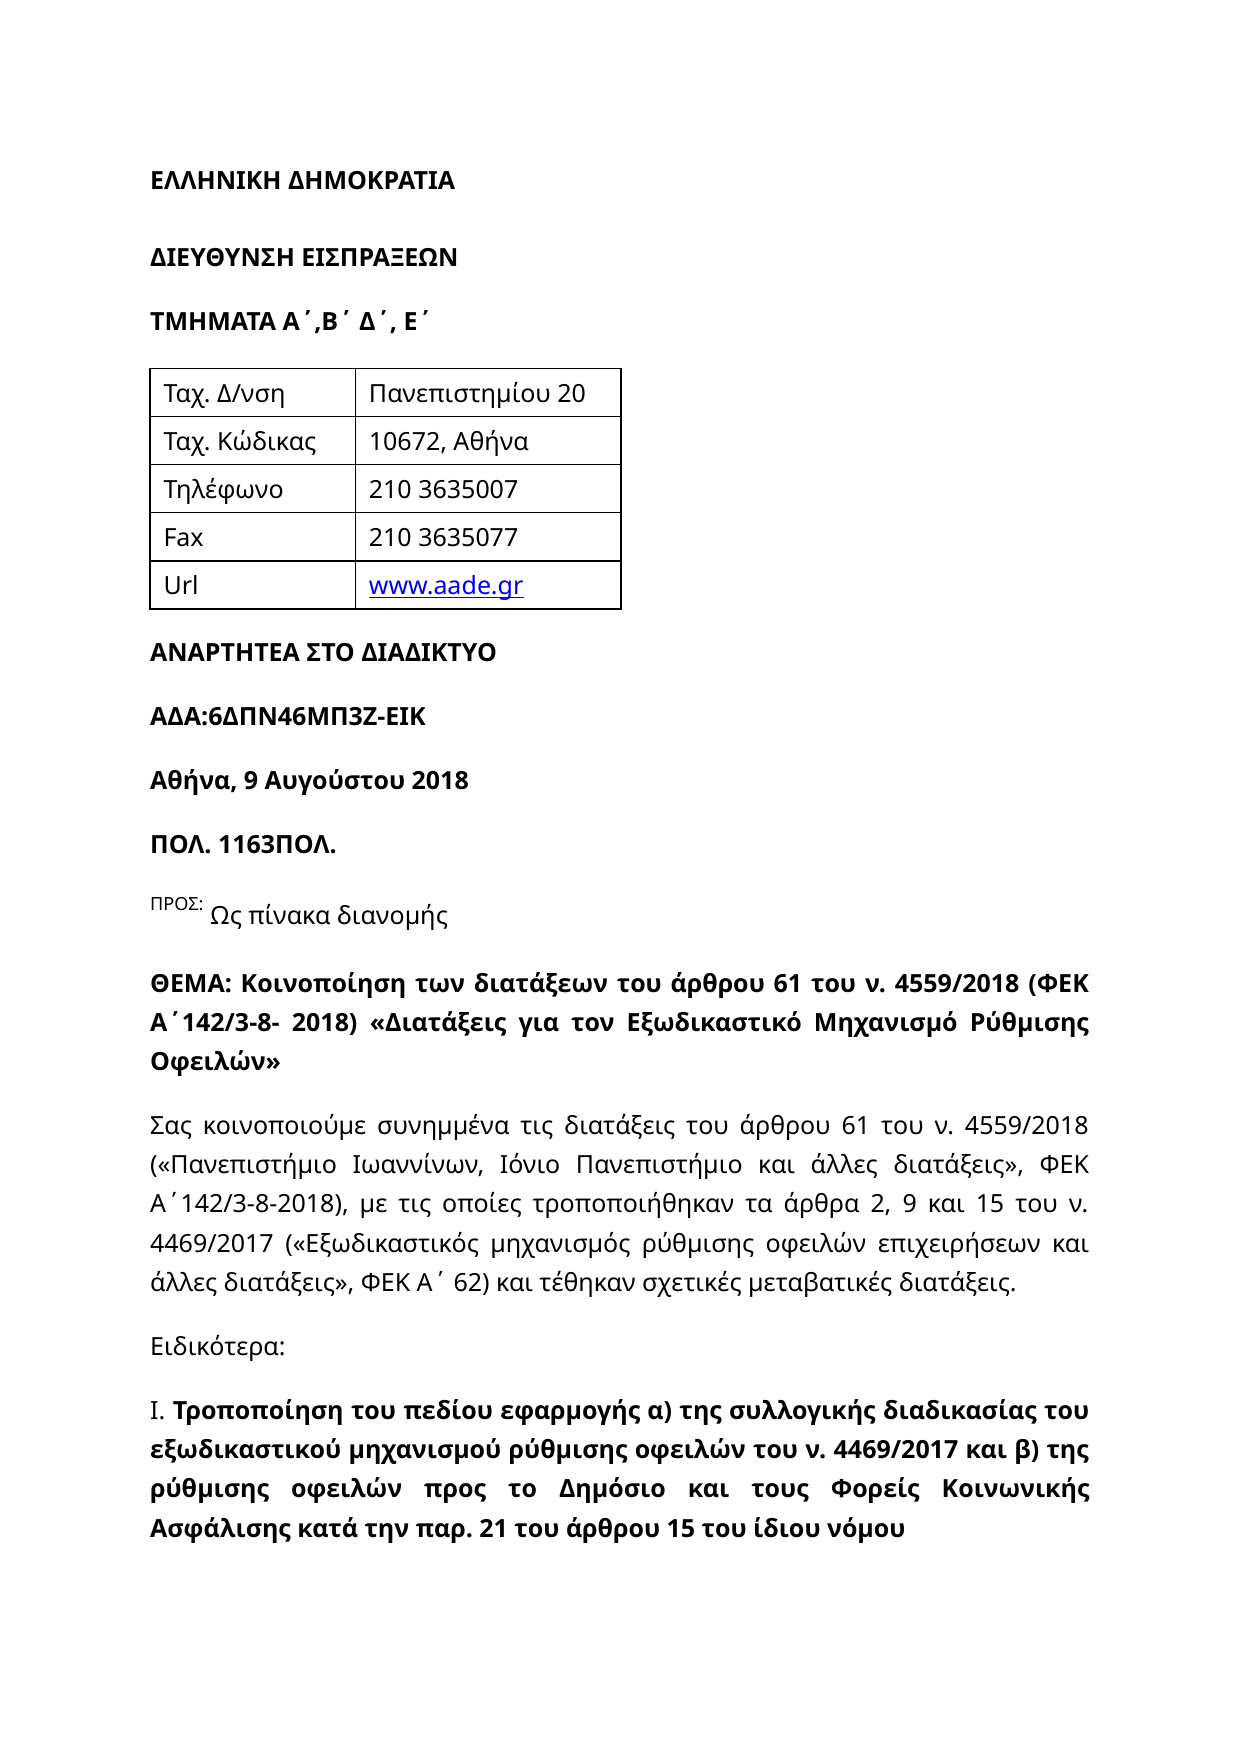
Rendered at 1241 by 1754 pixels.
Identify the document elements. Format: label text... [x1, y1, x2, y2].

table_cell 10672, Αθήνα [356, 417, 620, 464]
text Σας κοινοποιούμε συνημμένα τις διατάξεις του άρθρου 61 του ν. 4559/2018 («Πανεπιστήμιο Ιωαννίνων, Ιόνιο Πανεπιστήμιο και άλλες διατάξεις», ΦΕΚ Α΄142/3-8-2018), με τις οποίες τροποποιήθηκαν τα άρθρα 2, 9 και 15 του ν. 4469/2017 («Εξωδικαστικός μηχανισμός ρύθμισης οφειλών επιχειρήσεων και άλλες διατάξεις», ΦΕΚ Α΄ 62) και τέθηκαν σχετικές μεταβατικές διατάξεις. [150, 1108, 1090, 1298]
table_cell 210 3635077 [356, 513, 620, 560]
text Ειδικότερα: [150, 1329, 1090, 1363]
table_cell Fax [151, 513, 355, 560]
table_header Ταχ. Δ/νση [151, 369, 355, 416]
text ΑΔΑ:6ΔΠΝ46ΜΠ3Ζ-ΕΙΚ [150, 699, 1090, 733]
text ΘΕΜΑ: Κοινοποίηση των διατάξεων του άρθρου 61 του ν. 4559/2018 (ΦΕΚ Α΄142/3-8- 2018) «Διατάξεις για τον Εξωδικαστικό Μηχανισμό Ρύθμισης Οφειλών» [150, 965, 1090, 1078]
table_header Πανεπιστημίου 20 [356, 369, 620, 416]
table_cell www.aade.gr [356, 562, 620, 608]
table_cell Τηλέφωνο [151, 465, 355, 512]
text ΠΡΟΣ: Ως πίνακα διανομής [150, 891, 1090, 934]
text ΠΟΛ. 1163ΠΟΛ. [150, 827, 1090, 861]
text ΤΜΗΜΑΤΑ Α΄,B΄ Δ΄, Ε΄ [150, 303, 1090, 337]
table_cell Url [151, 562, 355, 608]
text Αθήνα, 9 Αυγούστου 2018 [150, 763, 1090, 797]
text ΔΙΕΥΘΥΝΣΗ ΕΙΣΠΡΑΞΕΩΝ [150, 239, 1090, 273]
table_cell Ταχ. Κώδικας [151, 417, 355, 464]
table_cell 210 3635007 [356, 465, 620, 512]
text I. Τροποποίηση του πεδίου εφαρμογής α) της συλλογικής διαδικασίας του εξωδικαστικού μηχανισμού ρύθμισης οφειλών του ν. 4469/2017 και β) της ρύθμισης οφειλών προς το Δημόσιο και τους Φορείς Κοινωνικής Ασφάλισης κατά την παρ. 21 του άρθρου 15 του ίδιου νόμου [150, 1393, 1090, 1544]
text ΑΝΑΡΤΗΤΕΑ ΣΤΟ ΔΙΑΔΙΚΤΥΟ [150, 635, 1090, 669]
title ΕΛΛΗΝΙΚΗ ΔΗΜΟΚΡΑΤΙΑ [150, 162, 1090, 197]
